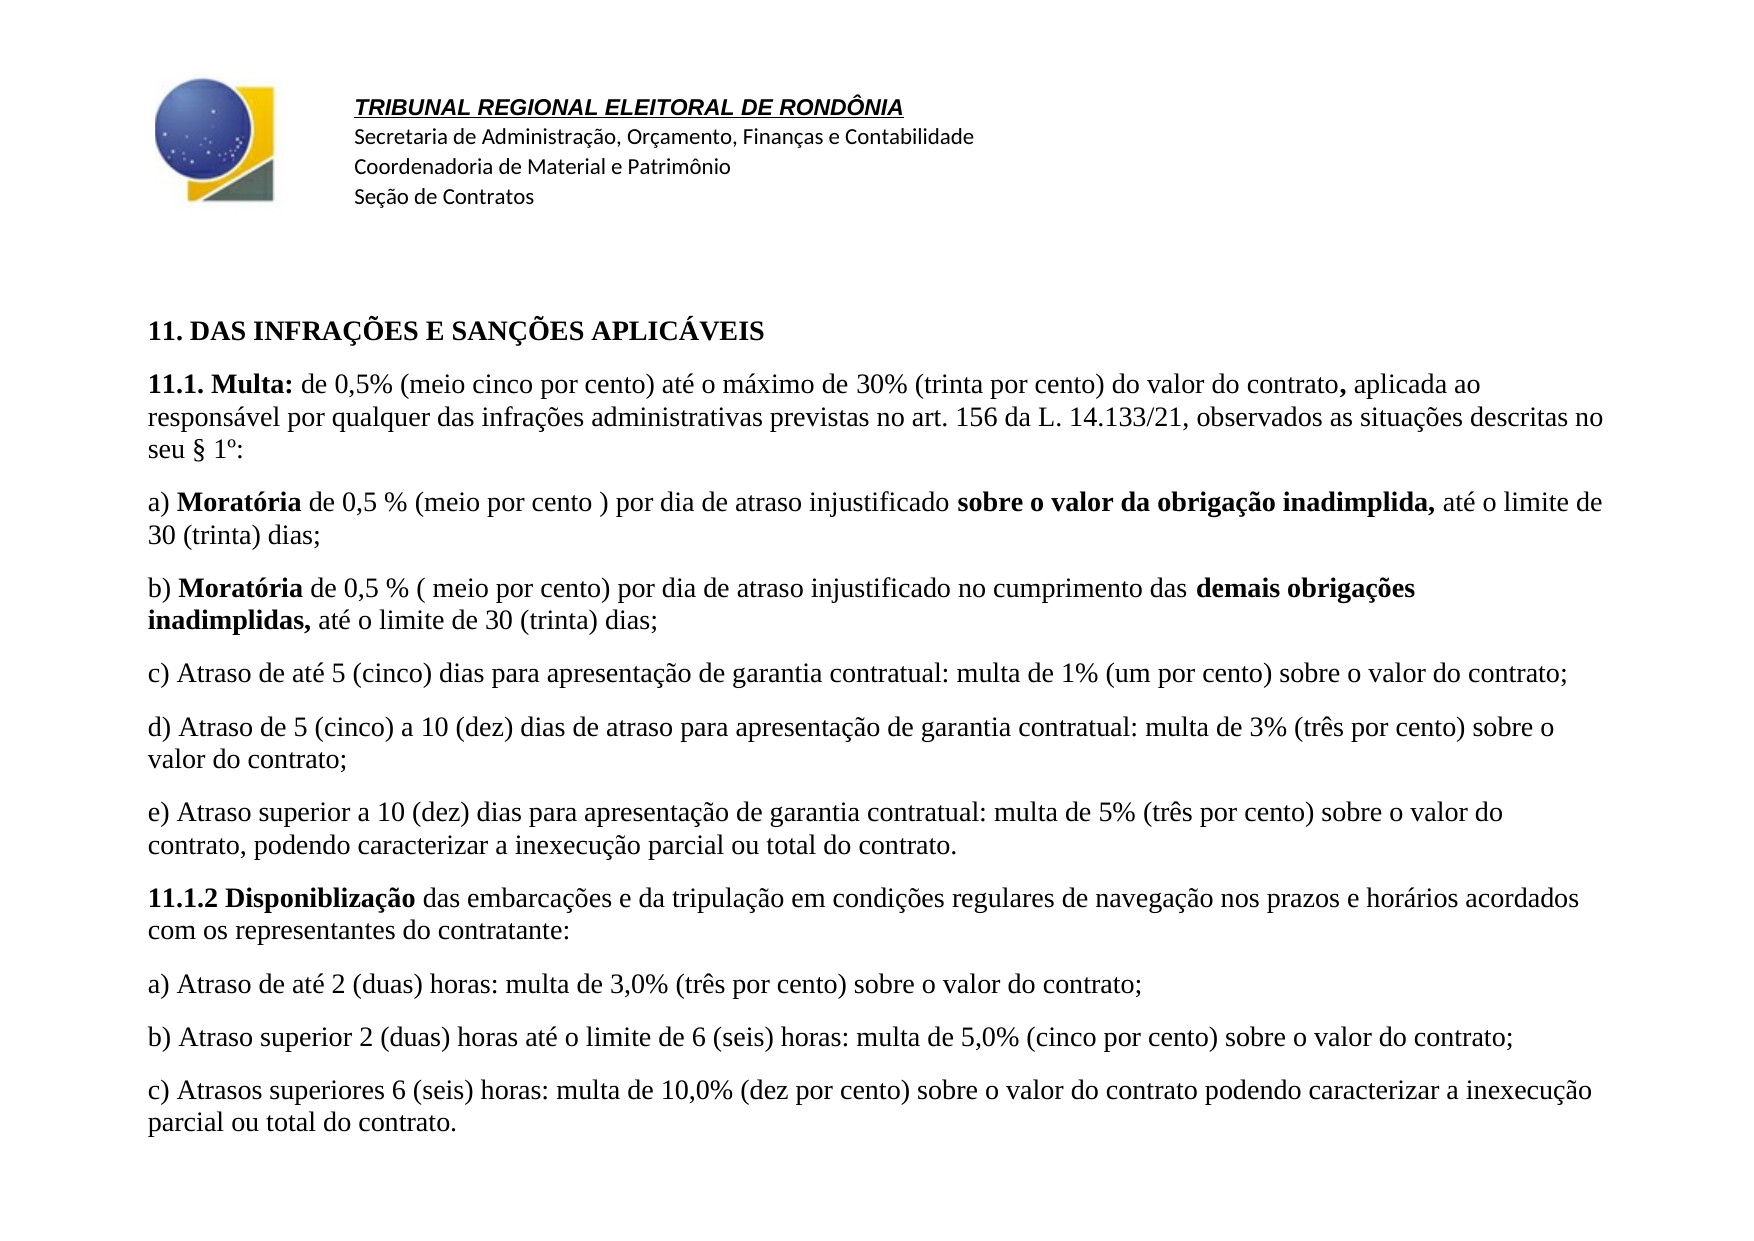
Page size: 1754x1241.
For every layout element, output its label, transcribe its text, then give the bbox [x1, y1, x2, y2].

text 11. DAS INFRAÇÕES E SANÇÕES APLICÁVEIS [148, 314, 1606, 346]
text 11.1.2 Disponiblização das embarcações e da tripulação em condições regulares de navegação nos prazos e horários acordados com os representantes do contratante: [148, 881, 1606, 946]
text e) Atraso superior a 10 (dez) dias para apresentação de garantia contratual: multa de 5% (três por cento) sobre o valor do contrato, podendo caracterizar a inexecução parcial ou total do contrato. [148, 795, 1606, 860]
text a) Atraso de até 2 (duas) horas: multa de 3,0% (três por cento) sobre o valor do contrato; [148, 967, 1606, 999]
text b) Moratória de 0,5 % ( meio por cento) por dia de atraso injustificado no cumprimento das demais obrigações inadimplidas, até o limite de 30 (trinta) dias; [148, 571, 1606, 636]
text d) Atraso de 5 (cinco) a 10 (dez) dias de atraso para apresentação de garantia contratual: multa de 3% (três por cento) sobre o valor do contrato; [148, 710, 1606, 774]
text c) Atraso de até 5 (cinco) dias para apresentação de garantia contratual: multa de 1% (um por cento) sobre o valor do contrato; [148, 657, 1606, 689]
text a) Moratória de 0,5 % (meio por cento ) por dia de atraso injustificado sobre o valor da obrigação inadimplida, até o limite de 30 (trinta) dias; [148, 485, 1606, 550]
text c) Atrasos superiores 6 (seis) horas: multa de 10,0% (dez por cento) sobre o valor do contrato podendo caracterizar a inexecução parcial ou total do contrato. [148, 1073, 1606, 1138]
text 11.1. Multa: de 0,5% (meio cinco por cento) até o máximo de 30% (trinta por cento) do valor do contrato, aplicada ao responsável por qualquer das infrações administrativas previstas no art. 156 da L. 14.133/21, observados as situações descritas no seu § 1º: [148, 367, 1606, 464]
text b) Atraso superior 2 (duas) horas até o limite de 6 (seis) horas: multa de 5,0% (cinco por cento) sobre o valor do contrato; [148, 1020, 1606, 1052]
